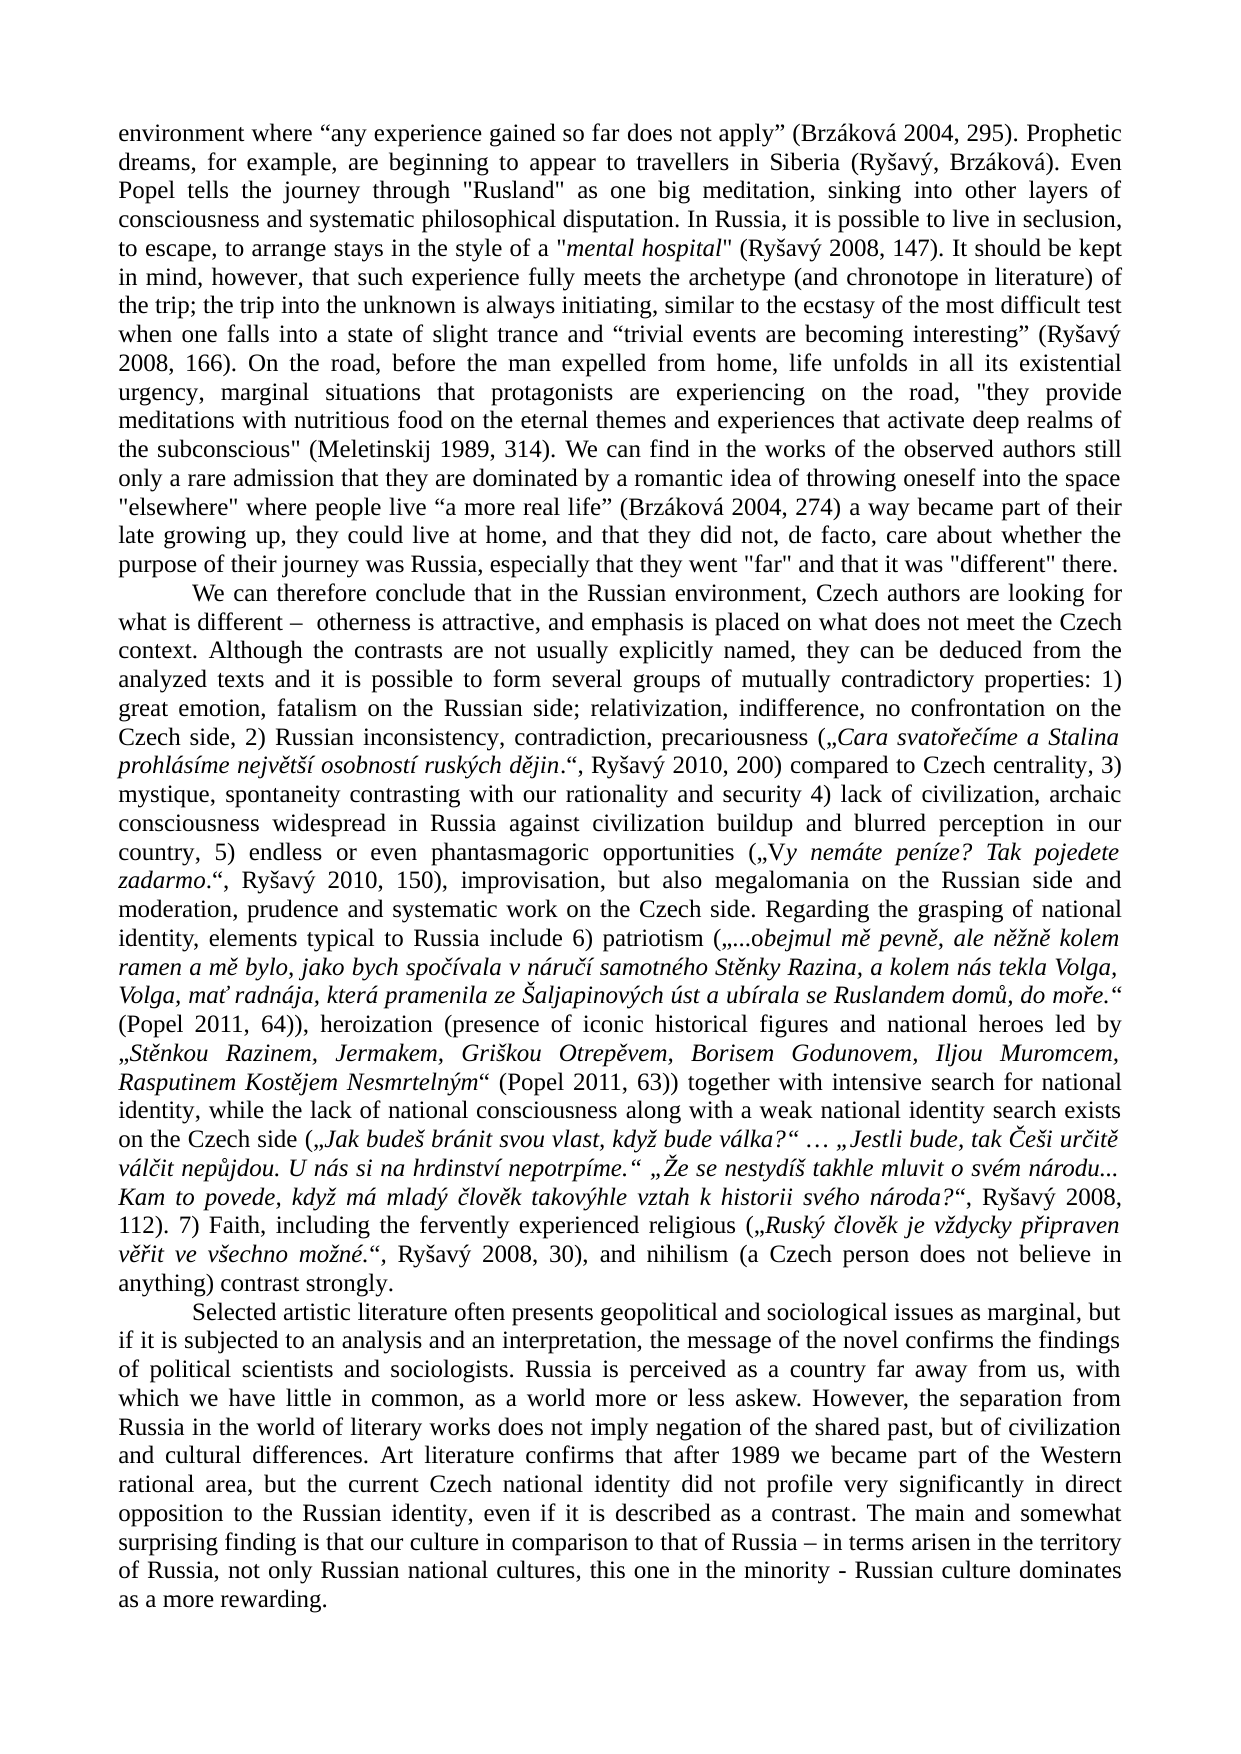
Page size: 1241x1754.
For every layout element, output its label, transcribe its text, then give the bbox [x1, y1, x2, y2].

text We can therefore conclude that in the Russian environment, Czech authors are looking for what is different – otherness is attractive, and emphasis is placed on what does not meet the Czech context. Although the contrasts are not usually explicitly named, they can be deduced from the analyzed texts and it is possible to form several groups of mutually contradictory properties: 1) great emotion, fatalism on the Russian side; relativization, indifference, no confrontation on the Czech side, 2) Russian inconsistency, contradiction, precariousness („Cara svatořečíme a Stalina prohlásíme největší osobností ruských dějin.“, Ryšavý 2010, 200) compared to Czech centrality, 3) mystique, spontaneity contrasting with our rationality and security 4) lack of civilization, archaic consciousness widespread in Russia against civilization buildup and blurred perception in our country, 5) endless or even phantasmagoric opportunities („Vy nemáte peníze? Tak pojedete zadarmo.“, Ryšavý 2010, 150), improvisation, but also megalomania on the Russian side and moderation, prudence and systematic work on the Czech side. Regarding the grasping of national identity, elements typical to Russia include 6) patriotism („...obejmul mě pevně, ale něžně kolem ramen a mě bylo, jako bych spočívala v náručí samotného Stěnky Razina, a kolem nás tekla Volga, Volga, mať radnája, která pramenila ze Šaljapinových úst a ubírala se Ruslandem domů, do moře.“ (Popel 2011, 64)), heroization (presence of iconic historical figures and national heroes led by „Stěnkou Razinem, Jermakem, Griškou Otrepěvem, Borisem Godunovem, Iljou Muromcem, Rasputinem Kostějem Nesmrtelným“ (Popel 2011, 63)) together with intensive search for national identity, while the lack of national consciousness along with a weak national identity search exists on the Czech side („Jak budeš bránit svou vlast, když bude válka?“ … „Jestli bude, tak Češi určitě válčit nepůjdou. U nás si na hrdinství nepotrpíme.“ „Že se nestydíš takhle mluvit o svém národu... Kam to povede, když má mladý člověk takovýhle vztah k historii svého národa?“, Ryšavý 2008, 112). 7) Faith, including the fervently experienced religious („Ruský člověk je vždycky připraven věřit ve všechno možné.“, Ryšavý 2008, 30), and nihilism (a Czech person does not believe in anything) contrast strongly. [118, 578, 1122, 1297]
text Selected artistic literature often presents geopolitical and sociological issues as marginal, but if it is subjected to an analysis and an interpretation, the message of the novel confirms the findings of political scientists and sociologists. Russia is perceived as a country far away from us, with which we have little in common, as a world more or less askew. However, the separation from Russia in the world of literary works does not imply negation of the shared past, but of civilization and cultural differences. Art literature confirms that after 1989 we became part of the Western rational area, but the current Czech national identity did not profile very significantly in direct opposition to the Russian identity, even if it is described as a contrast. The main and somewhat surprising finding is that our culture in comparison to that of Russia – in terms arisen in the territory of Russia, not only Russian national cultures, this one in the minority - Russian culture dominates as a more rewarding. [118, 1297, 1122, 1613]
text environment where “any experience gained so far does not apply” (Brzáková 2004, 295). Prophetic dreams, for example, are beginning to appear to travellers in Siberia (Ryšavý, Brzáková). Even Popel tells the journey through "Rusland" as one big meditation, sinking into other layers of consciousness and systematic philosophical disputation. In Russia, it is possible to live in seclusion, to escape, to arrange stays in the style of a "mental hospital" (Ryšavý 2008, 147). It should be kept in mind, however, that such experience fully meets the archetype (and chronotope in literature) of the trip; the trip into the unknown is always initiating, similar to the ecstasy of the most difficult test when one falls into a state of slight trance and “trivial events are becoming interesting” (Ryšavý 2008, 166). On the road, before the man expelled from home, life unfolds in all its existential urgency, marginal situations that protagonists are experiencing on the road, "they provide meditations with nutritious food on the eternal themes and experiences that activate deep realms of the subconscious" (Meletinskij 1989, 314). We can find in the works of the observed authors still only a rare admission that they are dominated by a romantic idea of throwing oneself into the space "elsewhere" where people live “a more real life” (Brzáková 2004, 274) a way became part of their late growing up, they could live at home, and that they did not, de facto, care about whether the purpose of their journey was Russia, especially that they went "far" and that it was "different" there. [118, 118, 1122, 578]
